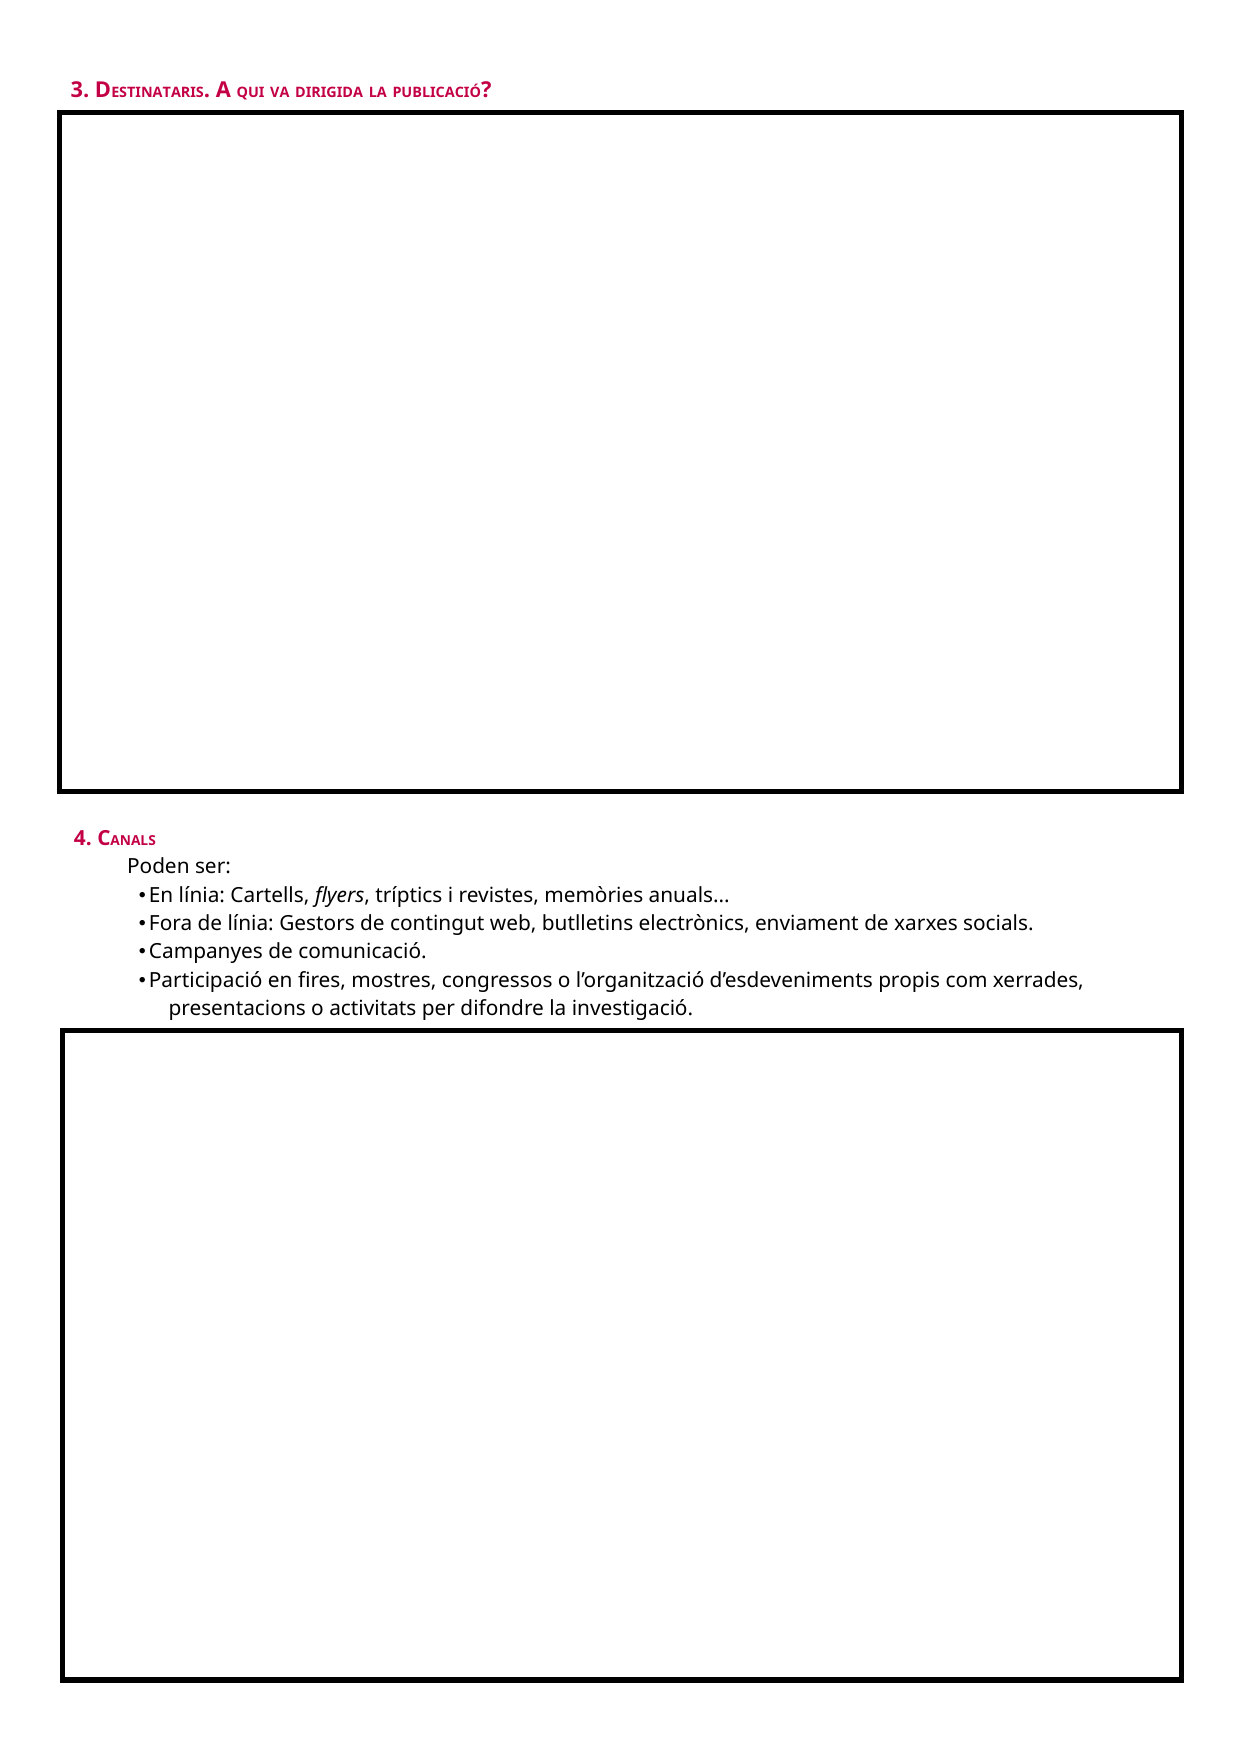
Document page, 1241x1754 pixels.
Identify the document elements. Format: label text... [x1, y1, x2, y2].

table_header 3. Destinataris. A qui va dirigida la publicació? [59, 63, 1181, 110]
table_cell [62, 115, 1179, 789]
table_cell [65, 1033, 1179, 1677]
table_header 4. Canals Poden ser: En línia: Cartells, flyers, tríptics i revistes, memòries anuals... Fora de línia: Gestors de contingut web, butlletins electrònics, enviament de xarxes socials. Campanyes de comunicació. Participació en fires, mostres, congressos o l’organització d’esdeveniments propis com xerrades, presentacions o activitats per difondre la investigació. [63, 817, 1181, 1028]
